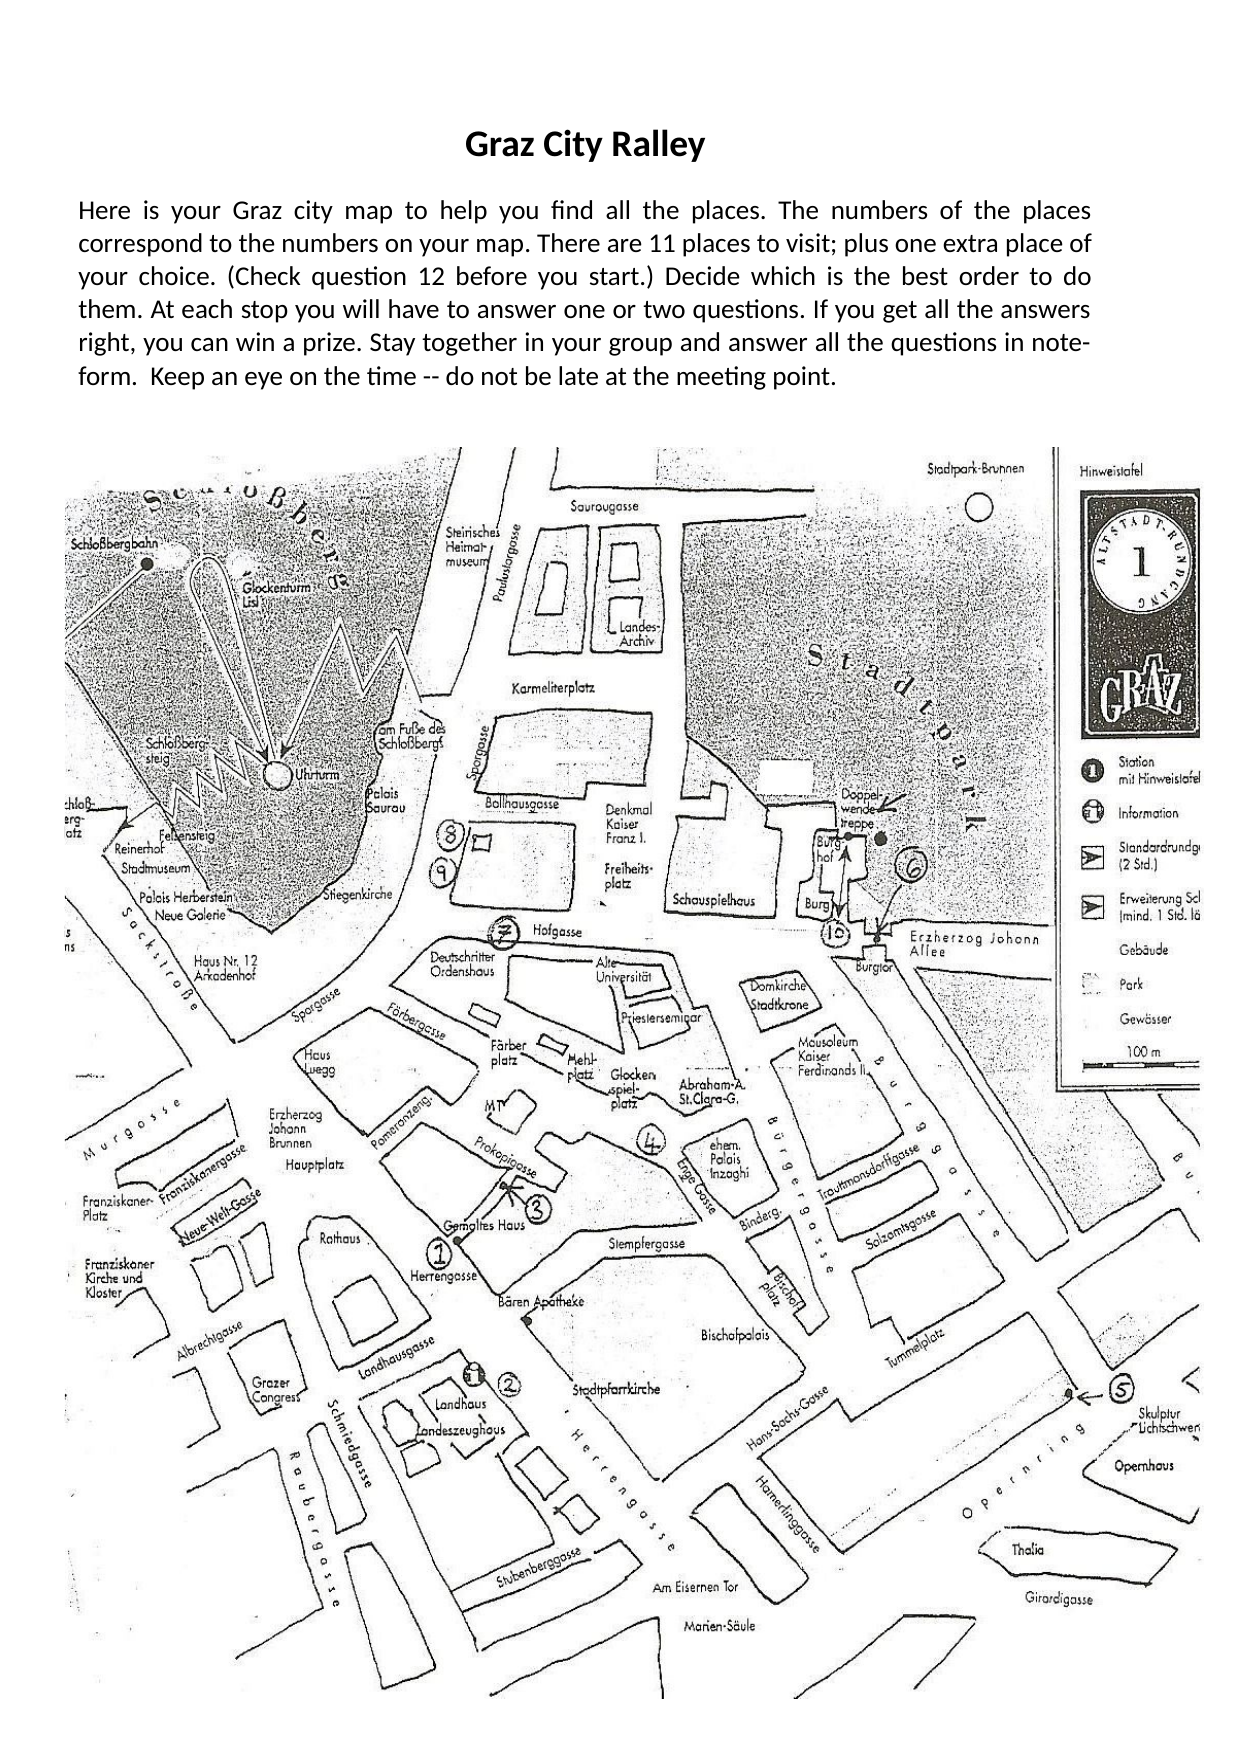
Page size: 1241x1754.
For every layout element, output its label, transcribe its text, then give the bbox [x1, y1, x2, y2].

text Graz City Ralley [78, 120, 1093, 166]
picture [64, 447, 1204, 1699]
text Here is your Graz city map to help you find all the places. The numbers of the places correspond to the numbers on your map. There are 11 places to visit; plus one extra place of your choice. (Check question 12 before you start.) Decide which is the best order to do them. At each stop you will have to answer one or two questions. If you get all the answers right, you can win a prize. Stay together in your group and answer all the questions in note-form. Keep an eye on the time -- do not be late at the meeting point. [78, 193, 1093, 392]
